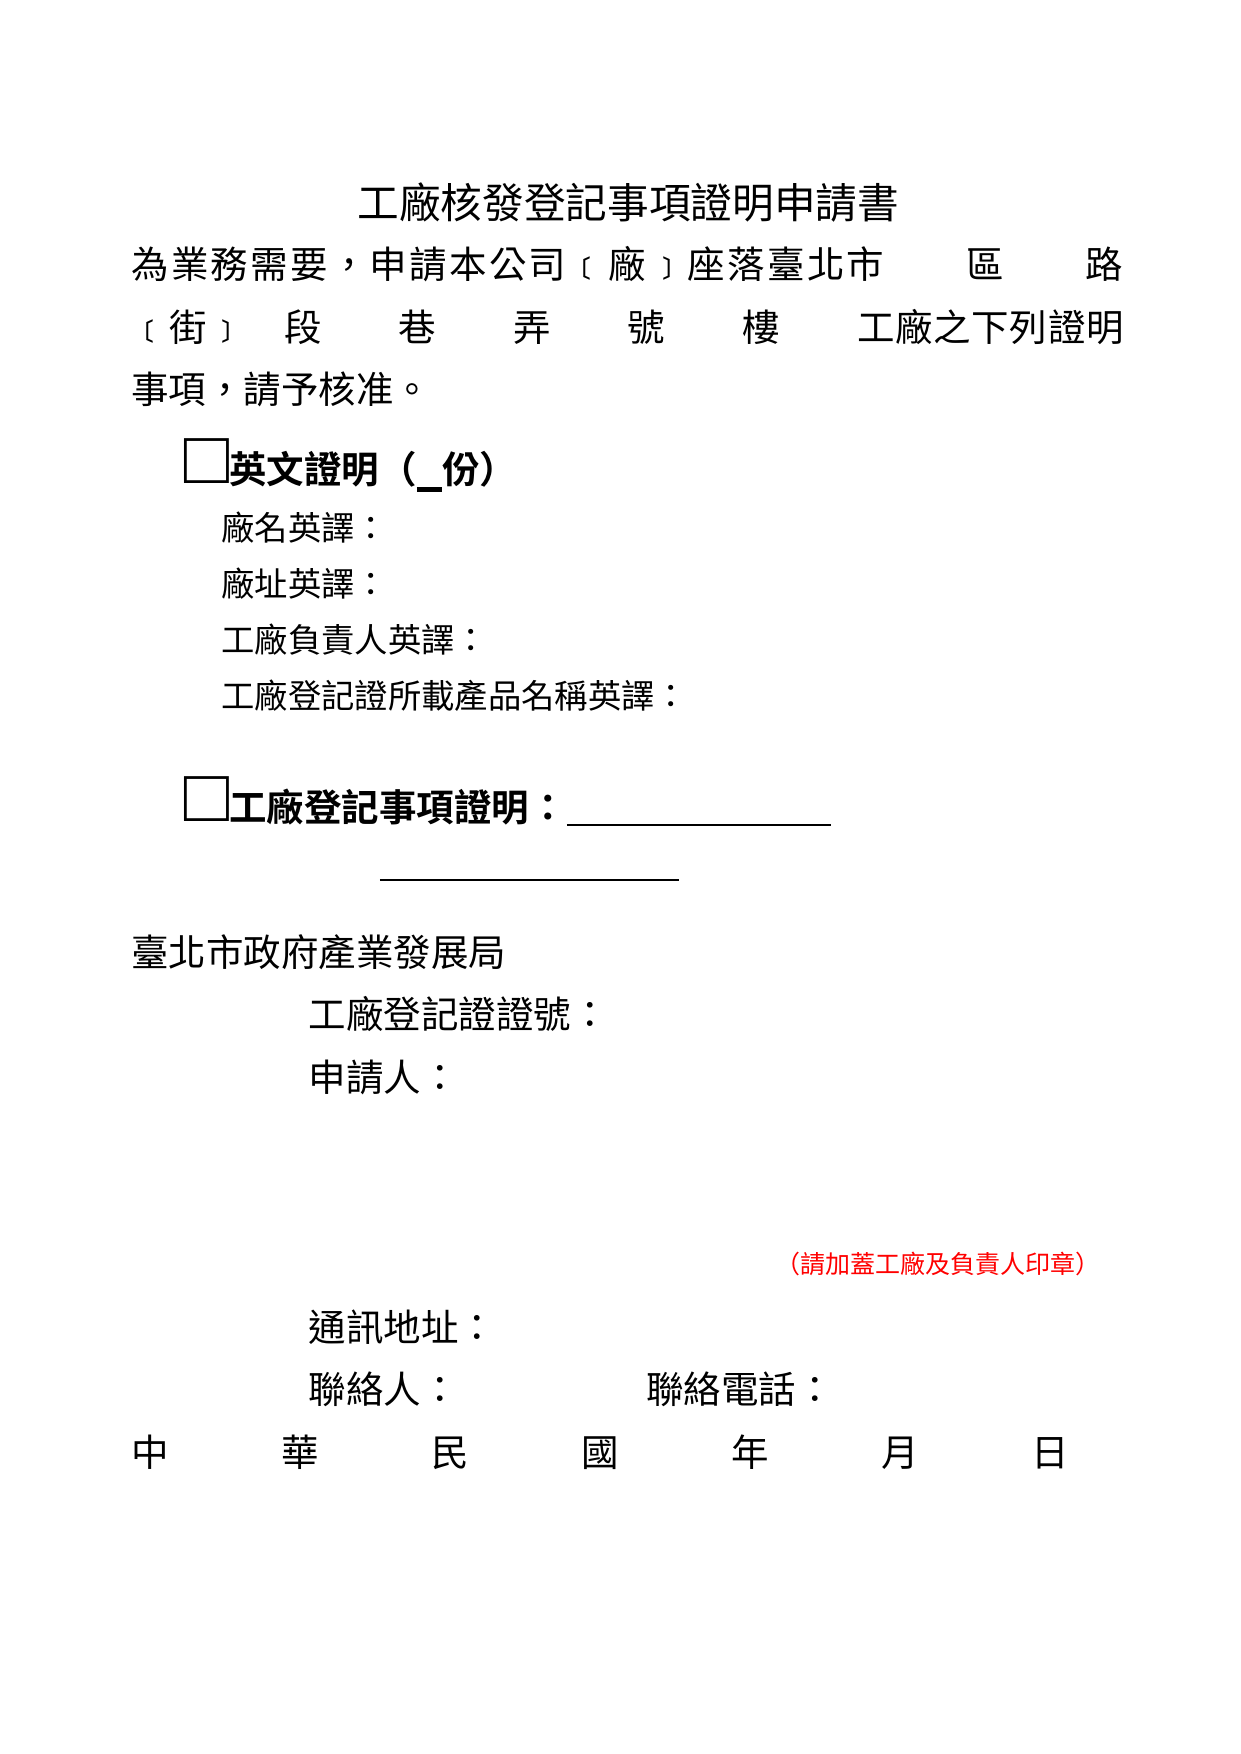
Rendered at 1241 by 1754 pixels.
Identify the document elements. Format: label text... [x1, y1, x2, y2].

text （請加蓋工廠及負責人印章） [131, 1221, 1100, 1283]
text 為業務需要，申請本公司﹝廠﹞座落臺北市 區 路﹝街﹞ 段 巷 弄 號 樓 工廠之下列證明事項，請予核准。 [131, 221, 1125, 408]
text 聯絡人： 聯絡電話： [131, 1346, 1125, 1408]
text 工廠登記證證號： [131, 971, 1125, 1033]
text 通訊地址： [131, 1283, 1125, 1346]
text 工廠登記證所載產品名稱英譯： [221, 664, 1129, 720]
text 此致 [131, 846, 169, 908]
text 工廠負責人英譯： [221, 607, 1129, 664]
text 廠址英譯： [221, 551, 1129, 607]
text 廠名英譯： [221, 495, 1129, 551]
text □工廠登記事項證明： [184, 776, 1129, 832]
text 工廠核發登記事項證明申請書 [131, 158, 1125, 221]
text 申請人： [131, 1033, 1125, 1096]
text 臺北市政府產業發展局 [131, 908, 1125, 971]
text 中 華 民 國 年 月 日 [131, 1408, 1125, 1471]
text □英文證明（ 份） [184, 439, 1129, 495]
